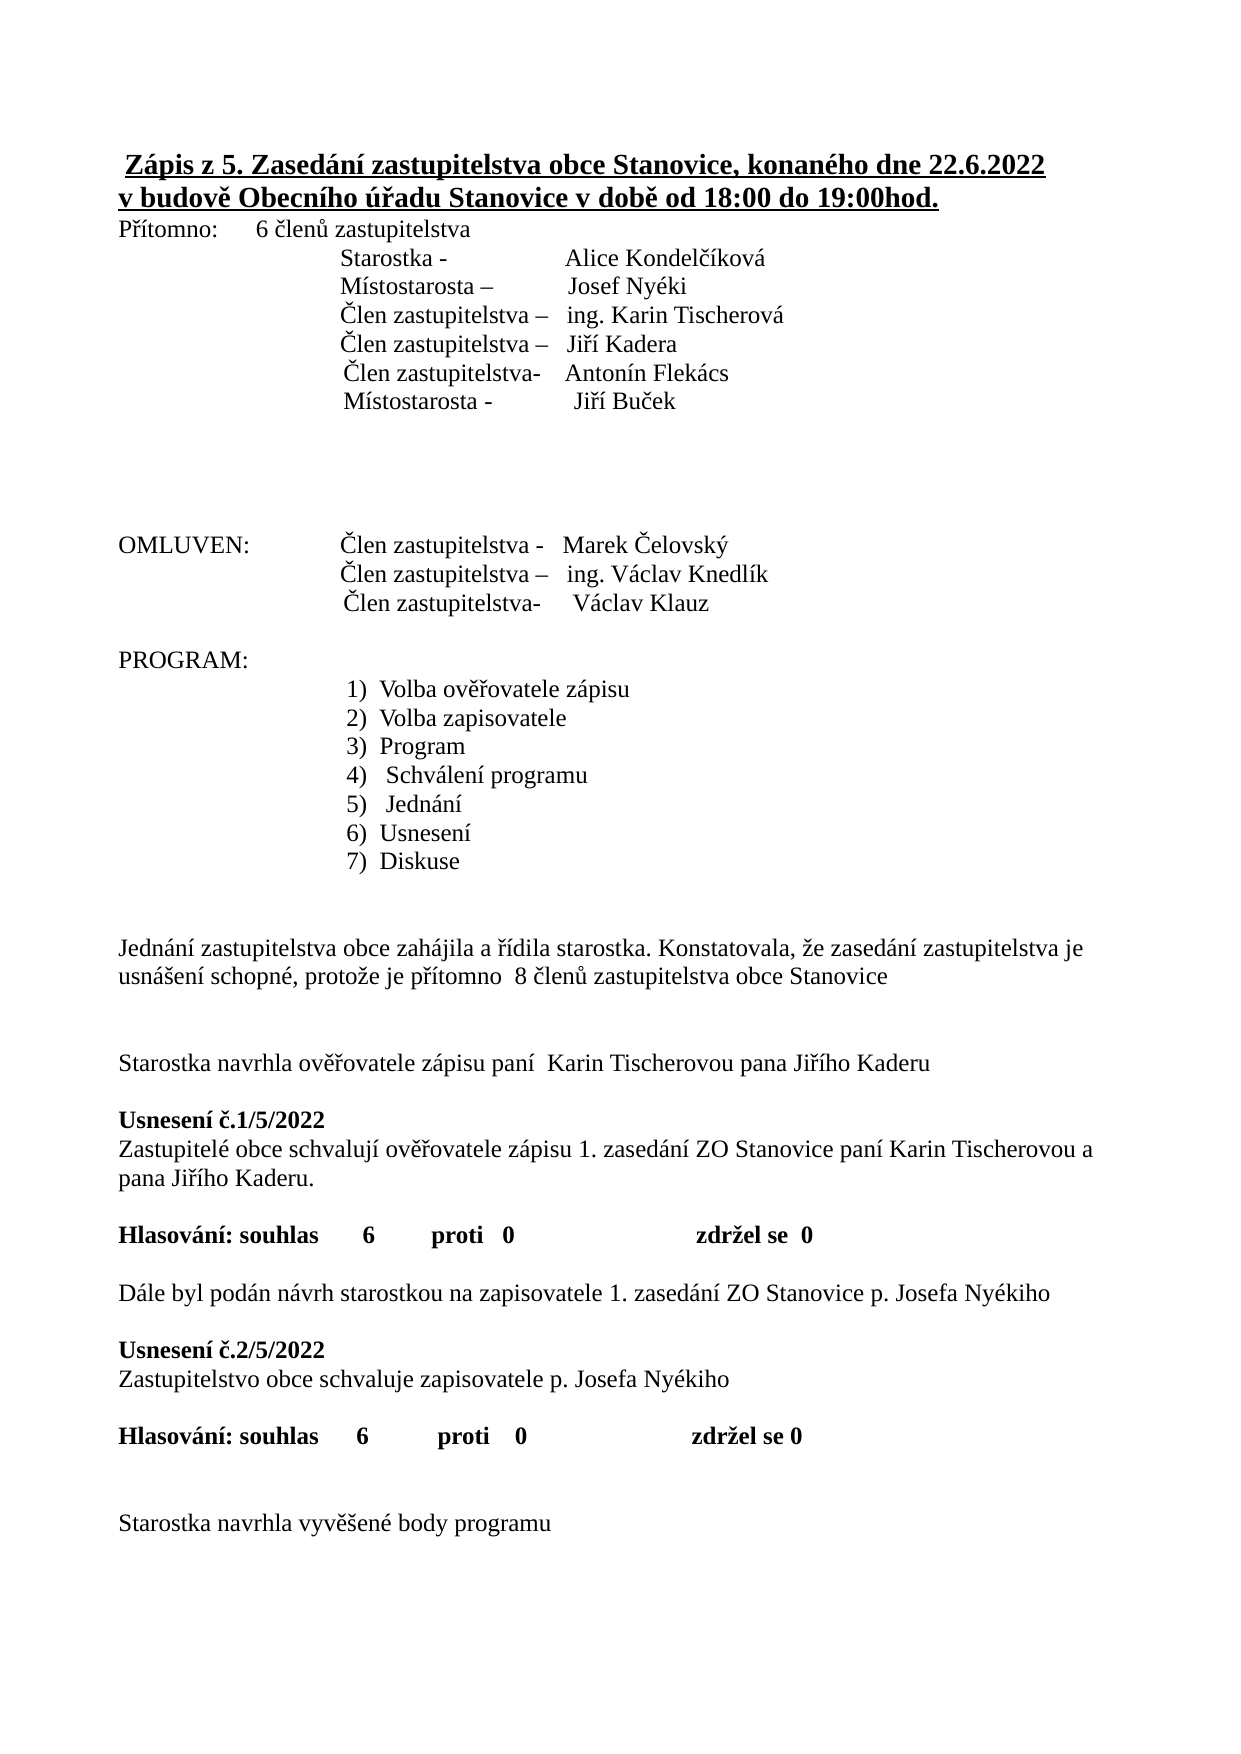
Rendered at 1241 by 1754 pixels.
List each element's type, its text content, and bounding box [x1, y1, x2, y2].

text Přítomno: 6 členů zastupitelstva [118, 214, 1122, 243]
text Člen zastupitelstva- Václav Klauz [118, 588, 1122, 616]
text Člen zastupitelstva – Jiří Kadera [118, 329, 1122, 358]
text Zastupitelstvo obce schvaluje zapisovatele p. Josefa Nyékiho [118, 1364, 1122, 1393]
text 6) Usnesení [118, 818, 1122, 846]
text 1) Volba ověřovatele zápisu [118, 674, 1122, 703]
text Člen zastupitelstva- Antonín Flekács [118, 358, 1122, 386]
text 5) Jednání [118, 789, 1122, 818]
text Místostarosta – Josef Nyéki [118, 271, 1122, 300]
text Hlasování: souhlas 6 proti 0 zdržel se 0 [118, 1220, 1122, 1249]
text Člen zastupitelstva – ing. Václav Knedlík [118, 559, 1122, 588]
text Hlasování: souhlas 6 proti 0 zdržel se 0 [118, 1421, 1122, 1450]
text Usnesení č.1/5/2022 [118, 1105, 1122, 1134]
text Starostka - Alice Kondelčíková [118, 243, 1122, 271]
text Člen zastupitelstva – ing. Karin Tischerová [118, 300, 1122, 329]
text Starostka navrhla vyvěšené body programu [118, 1508, 1122, 1536]
text 7) Diskuse [118, 846, 1122, 875]
text v budově Obecního úřadu Stanovice v době od 18:00 do 19:00hod. [118, 180, 1122, 214]
text Zápis z 5. Zasedání zastupitelstva obce Stanovice, konaného dne 22.6.2022 [118, 147, 1122, 180]
text Jednání zastupitelstva obce zahájila a řídila starostka. Konstatovala, že zasedání zastupitelstva je usnášení schopné, protože je přítomno 8 členů zastupitelstva obce Stanovice [118, 933, 1122, 990]
text Zastupitelé obce schvalují ověřovatele zápisu 1. zasedání ZO Stanovice paní Karin Tischerovou a pana Jiřího Kaderu. [118, 1134, 1122, 1191]
text Usnesení č.2/5/2022 [118, 1335, 1122, 1364]
text Starostka navrhla ověřovatele zápisu paní Karin Tischerovou pana Jiřího Kaderu [118, 1048, 1122, 1076]
text 4) Schválení programu [118, 760, 1122, 789]
text 2) Volba zapisovatele [118, 703, 1122, 731]
text OMLUVEN: Člen zastupitelstva - Marek Čelovský [118, 530, 1122, 559]
text Dále byl podán návrh starostkou na zapisovatele 1. zasedání ZO Stanovice p. Josefa Nyékiho [118, 1278, 1122, 1306]
text 3) Program [118, 731, 1122, 760]
text Místostarosta - Jiří Buček [118, 386, 1122, 415]
text PROGRAM: [118, 645, 1122, 674]
